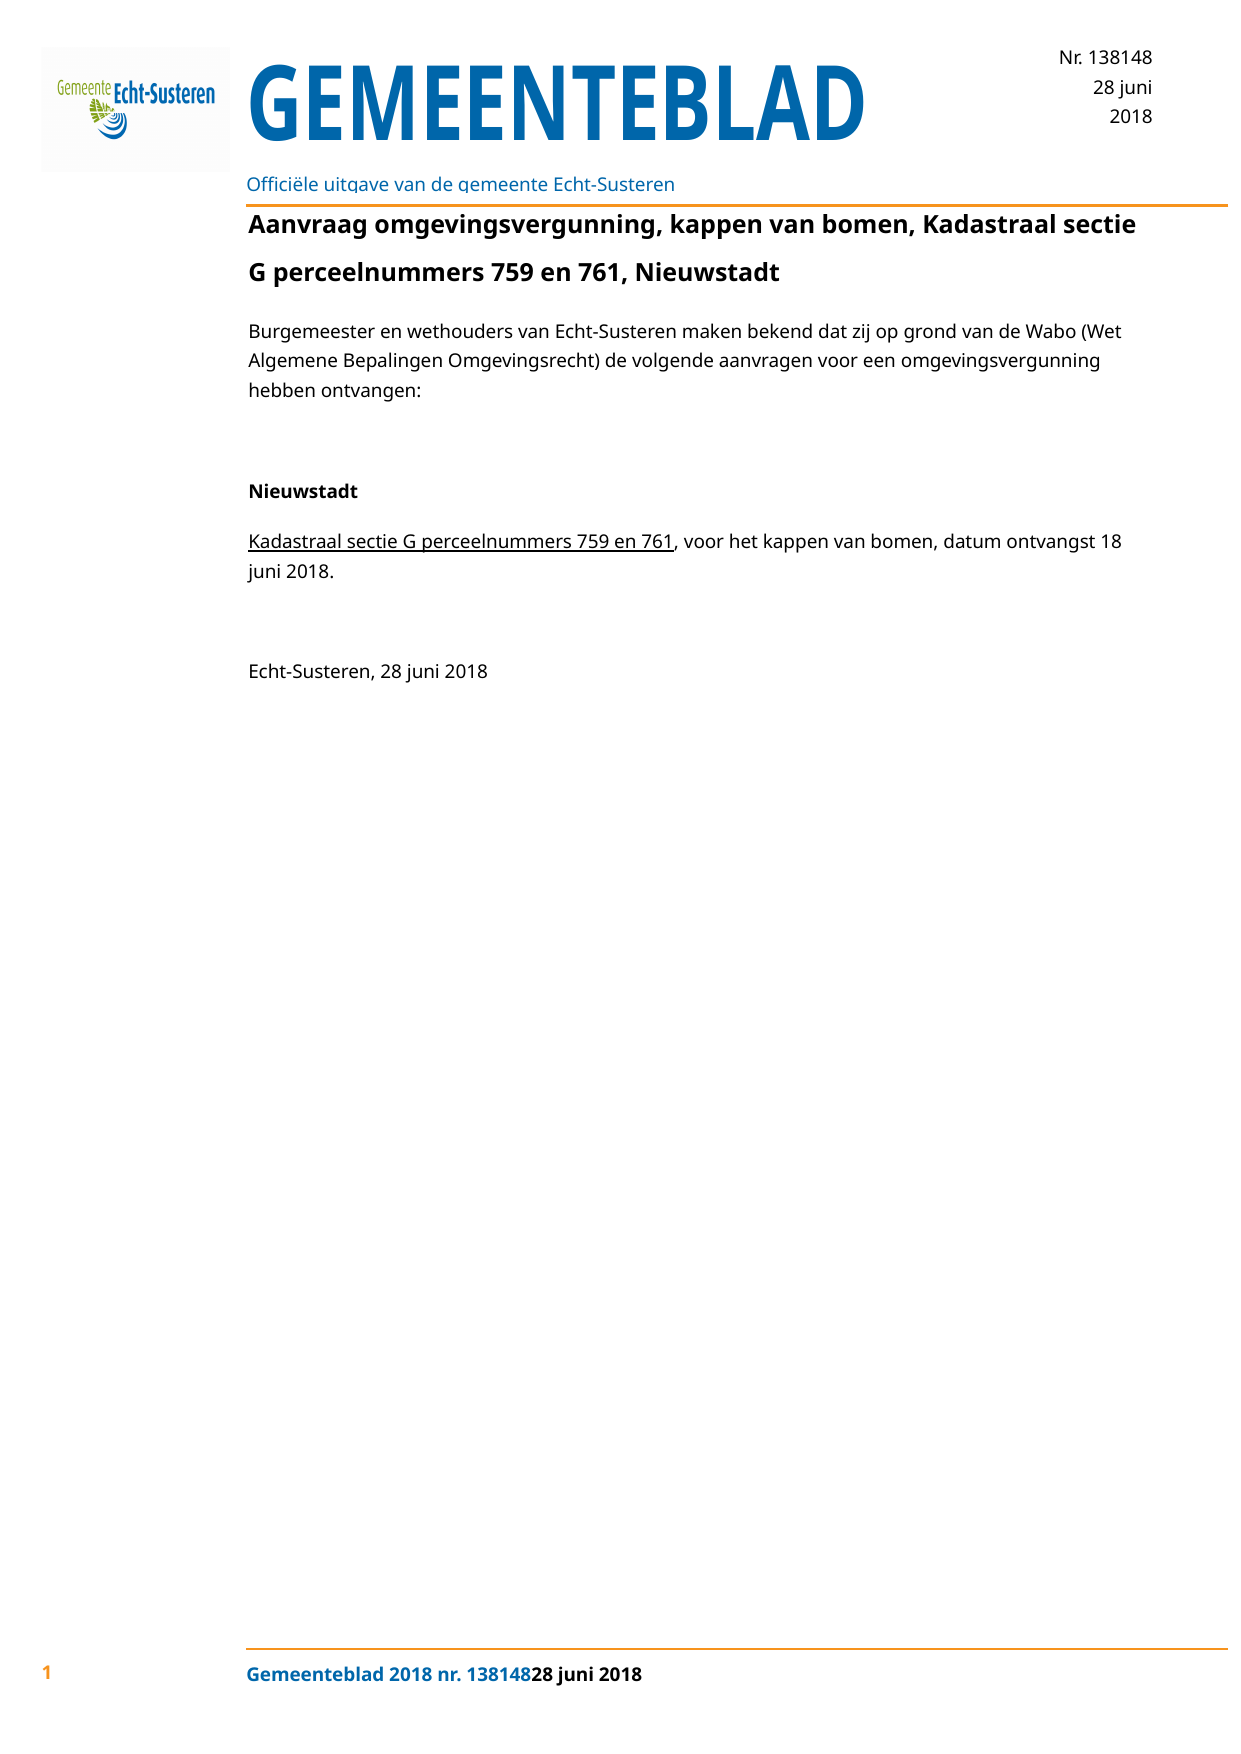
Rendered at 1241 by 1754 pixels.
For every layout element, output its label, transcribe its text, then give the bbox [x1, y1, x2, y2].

text Nieuwstadt [248, 478, 1152, 504]
text Aanvraag omgevingsvergunning, kappen van bomen, Kadastraal sectie G perceelnummers 759 en 761, Nieuwstadt [248, 207, 1152, 288]
picture [41, 47, 231, 172]
text Echt-Susteren, 28 juni 2018 [248, 659, 1152, 684]
text Burgemeester en wethouders van Echt-Susteren maken bekend dat zij op grond van de Wabo (Wet Algemene Bepalingen Omgevingsrecht) de volgende aanvragen voor een omgevingsvergunning hebben ontvangen: [248, 318, 1152, 403]
text Kadastraal sectie G perceelnummers 759 en 761, voor het kappen van bomen, datum ontvangst 18 juni 2018. [248, 528, 1152, 584]
